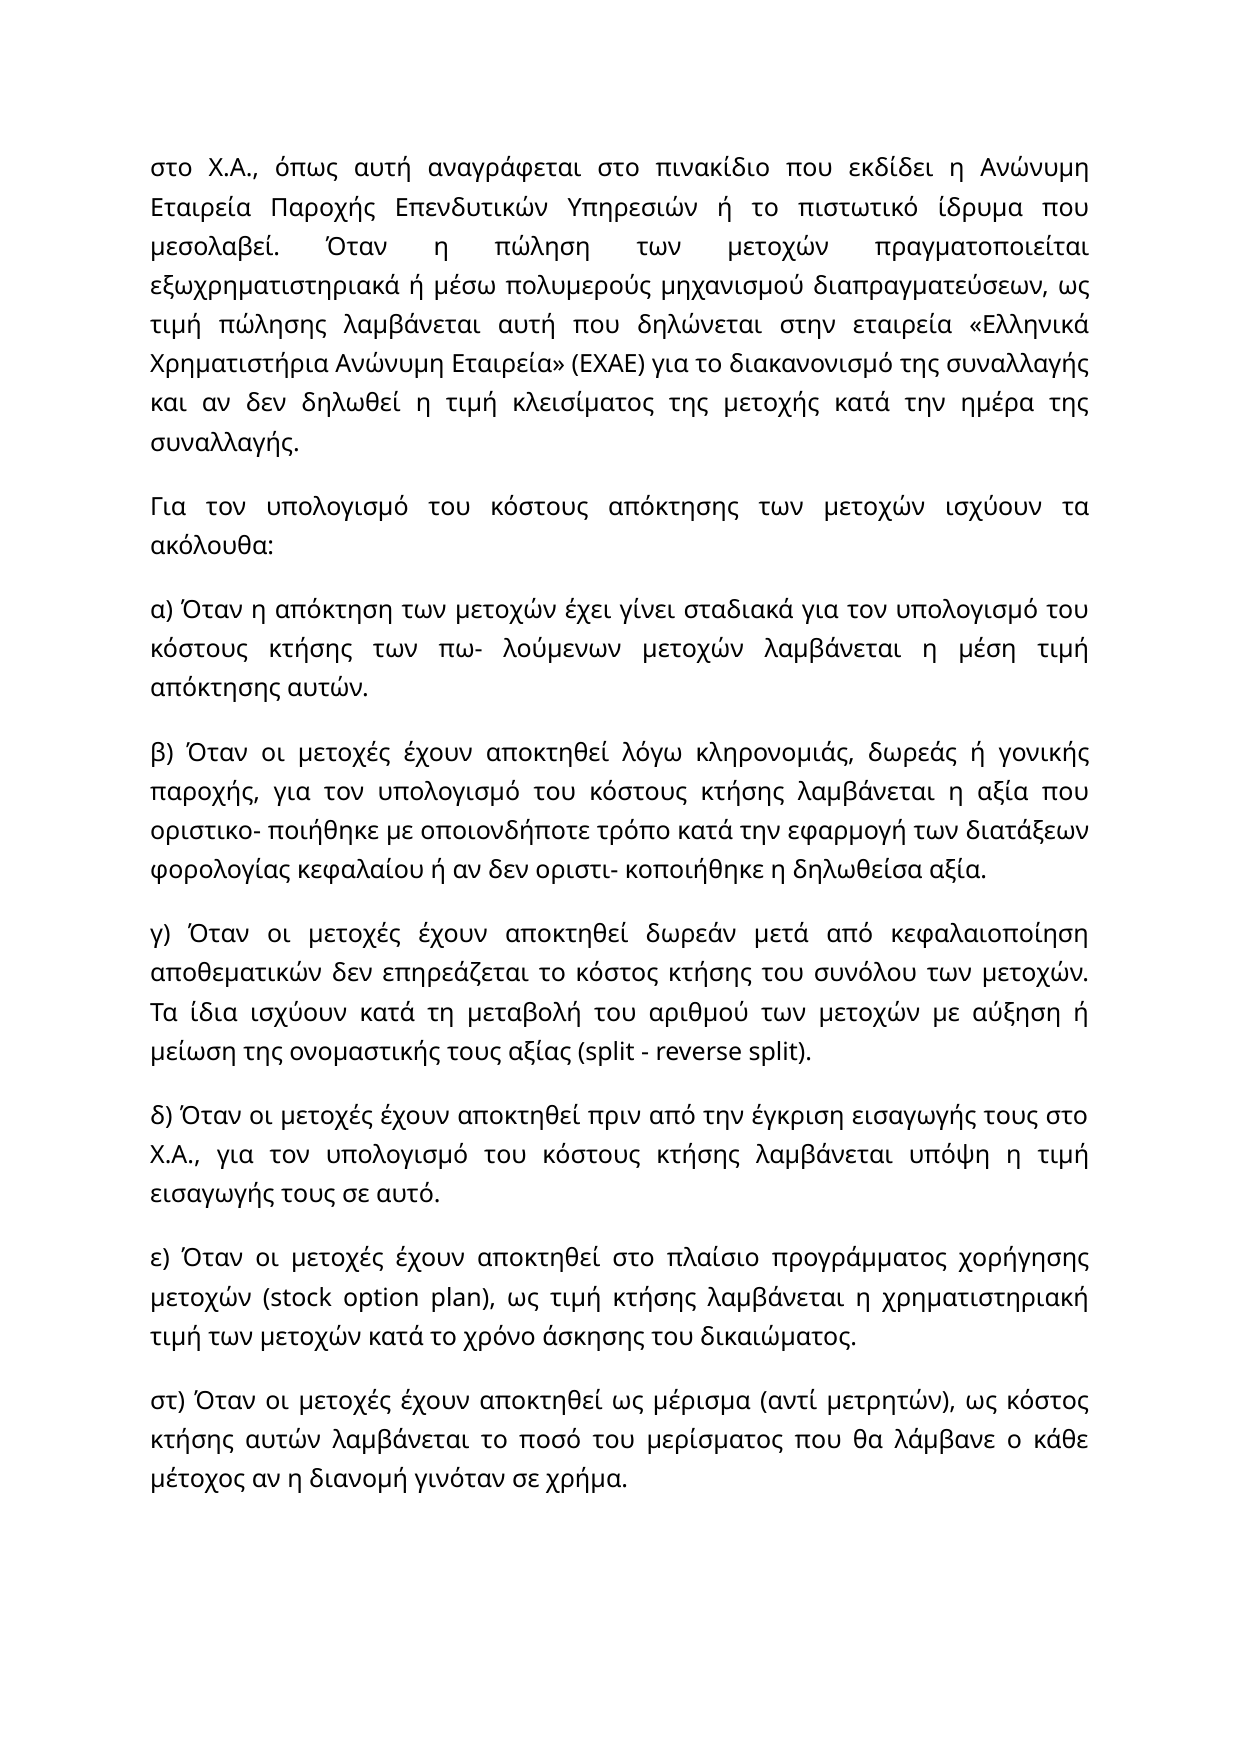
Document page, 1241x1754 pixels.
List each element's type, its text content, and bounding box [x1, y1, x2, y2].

text γ) Όταν οι μετοχές έχουν αποκτηθεί δωρεάν μετά από κεφαλαιοποίηση αποθεματικών δεν επηρεάζεται το κόστος κτήσης του συνόλου των μετοχών. Τα ίδια ισχύουν κατά τη μεταβολή του αριθμού των μετοχών με αύξηση ή μείωση της ονομαστικής τους αξίας (split - reverse split). [150, 916, 1090, 1067]
text δ) Όταν οι μετοχές έχουν αποκτηθεί πριν από την έγκριση εισαγωγής τους στο Χ.Α., για τον υπολογισμό του κόστους κτήσης λαμβάνεται υπόψη η τιμή εισαγωγής τους σε αυτό. [150, 1097, 1090, 1210]
text α) Όταν η απόκτηση των μετοχών έχει γίνει σταδιακά για τον υπολογισμό του κόστους κτήσης των πω- λούμενων μετοχών λαμβάνεται η μέση τιμή απόκτησης αυτών. [150, 592, 1090, 704]
text Για τον υπολογισμό του κόστους απόκτησης των μετοχών ισχύουν τα ακόλουθα: [150, 488, 1090, 562]
text στ) Όταν οι μετοχές έχουν αποκτηθεί ως μέρισμα (αντί μετρητών), ως κόστος κτήσης αυτών λαμβάνεται το ποσό του μερίσματος που θα λάμβανε ο κάθε μέτοχος αν η διανομή γινόταν σε χρήμα. [150, 1382, 1090, 1495]
text ε) Όταν οι μετοχές έχουν αποκτηθεί στο πλαίσιο προγράμματος χορήγησης μετοχών (stock option plan), ως τιμή κτήσης λαμβάνεται η χρηματιστηριακή τιμή των μετοχών κατά το χρόνο άσκησης του δικαιώματος. [150, 1240, 1090, 1352]
text στο Χ.Α., όπως αυτή αναγράφεται στο πινακίδιο που εκδίδει η Ανώνυμη Εταιρεία Παροχής Επενδυτικών Υπηρεσιών ή το πιστωτικό ίδρυμα που μεσολαβεί. Όταν η πώληση των μετοχών πραγματοποιείται εξωχρηματιστηριακά ή μέσω πολυμερούς μηχανισμού διαπραγματεύσεων, ως τιμή πώλησης λαμβάνεται αυτή που δηλώνεται στην εταιρεία «Ελληνικά Χρηματιστήρια Ανώνυμη Εταιρεία» (ΕΧΑΕ) για το διακανονισμό της συναλλαγής και αν δεν δηλωθεί η τιμή κλεισίματος της μετοχής κατά την ημέρα της συναλλαγής. [150, 150, 1090, 458]
text β) Όταν οι μετοχές έχουν αποκτηθεί λόγω κληρονομιάς, δωρεάς ή γονικής παροχής, για τον υπολογισμό του κόστους κτήσης λαμβάνεται η αξία που οριστικο- ποιήθηκε με οποιονδήποτε τρόπο κατά την εφαρμογή των διατάξεων φορολογίας κεφαλαίου ή αν δεν οριστι- κοποιήθηκε η δηλωθείσα αξία. [150, 734, 1090, 886]
